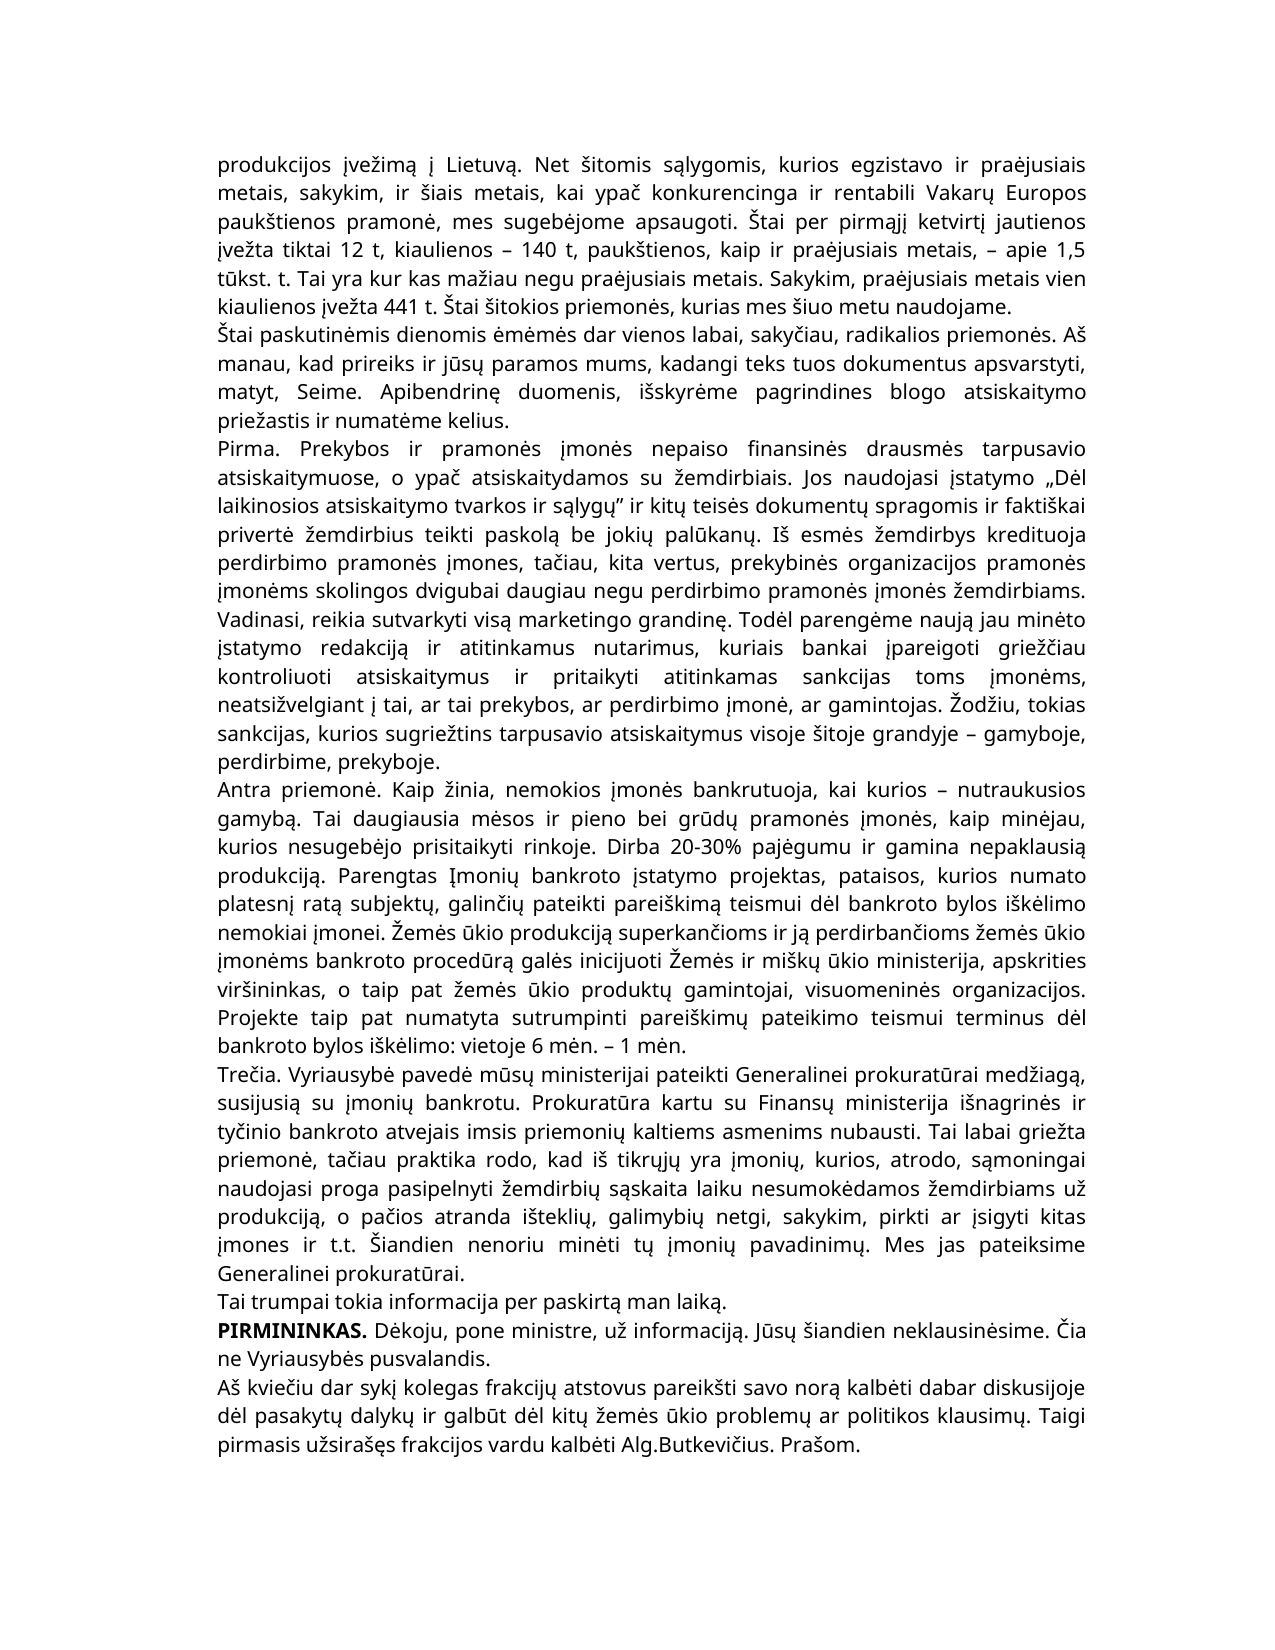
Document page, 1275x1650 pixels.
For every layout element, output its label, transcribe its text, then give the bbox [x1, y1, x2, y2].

text produkcijos įvežimą į Lietuvą. Net šitomis sąlygomis, kurios egzistavo ir praėjusiais metais, sakykim, ir šiais metais, kai ypač konkurencinga ir rentabili Vakarų Europos paukštienos pramonė, mes sugebėjome apsaugoti. Štai per pirmąjį ketvirtį jautienos įvežta tiktai 12 t, kiaulienos – 140 t, paukštienos, kaip ir praėjusiais metais, – apie 1,5 tūkst. t. Tai yra kur kas mažiau negu praėjusiais metais. Sakykim, praėjusiais metais vien kiaulienos įvežta 441 t. Štai šitokios priemonės, kurias mes šiuo metu naudojame. [217, 150, 1087, 321]
text Pirma. Prekybos ir pramonės įmonės nepaiso finansinės drausmės tarpusavio atsiskaitymuose, o ypač atsiskaitydamos su žemdirbiais. Jos naudojasi įstatymo „Dėl laikinosios atsiskaitymo tvarkos ir sąlygų” ir kitų teisės dokumentų spragomis ir faktiškai privertė žemdirbius teikti paskolą be jokių palūkanų. Iš esmės žemdirbys kredituoja perdirbimo pramonės įmones, tačiau, kita vertus, prekybinės organizacijos pramonės įmonėms skolingos dvigubai daugiau negu perdirbimo pramonės įmonės žemdirbiams. Vadinasi, reikia sutvarkyti visą marketingo grandinę. Todėl parengėme naują jau minėto įstatymo redakciją ir atitinkamus nutarimus, kuriais bankai įpareigoti griežčiau kontroliuoti atsiskaitymus ir pritaikyti atitinkamas sankcijas toms įmonėms, neatsižvelgiant į tai, ar tai prekybos, ar perdirbimo įmonė, ar gamintojas. Žodžiu, tokias sankcijas, kurios sugriežtins tarpusavio atsiskaitymus visoje šitoje grandyje – gamyboje, perdirbime, prekyboje. [217, 434, 1087, 776]
text PIRMININKAS. Dėkoju, pone ministre, už informaciją. Jūsų šiandien neklausinėsime. Čia ne Vyriausybės pusvalandis. [217, 1316, 1087, 1373]
text Antra priemonė. Kaip žinia, nemokios įmonės bankrutuoja, kai kurios – nutraukusios gamybą. Tai daugiausia mėsos ir pieno bei grūdų pramonės įmonės, kaip minėjau, kurios nesugebėjo prisitaikyti rinkoje. Dirba 20-30% pajėgumu ir gamina nepaklausią produkciją. Parengtas Įmonių bankroto įstatymo projektas, pataisos, kurios numato platesnį ratą subjektų, galinčių pateikti pareiškimą teismui dėl bankroto bylos iškėlimo nemokiai įmonei. Žemės ūkio produkciją superkančioms ir ją perdirbančioms žemės ūkio įmonėms bankroto procedūrą galės inicijuoti Žemės ir miškų ūkio ministerija, apskrities viršininkas, o taip pat žemės ūkio produktų gamintojai, visuomeninės organizacijos. Projekte taip pat numatyta sutrumpinti pareiškimų pateikimo teismui terminus dėl bankroto bylos iškėlimo: vietoje 6 mėn. – 1 mėn. [217, 776, 1087, 1060]
text Tai trumpai tokia informacija per paskirtą man laiką. [217, 1287, 1087, 1316]
text Štai paskutinėmis dienomis ėmėmės dar vienos labai, sakyčiau, radikalios priemonės. Aš manau, kad prireiks ir jūsų paramos mums, kadangi teks tuos dokumentus apsvarstyti, matyt, Seime. Apibendrinę duomenis, išskyrėme pagrindines blogo atsiskaitymo priežastis ir numatėme kelius. [217, 321, 1087, 434]
text Trečia. Vyriausybė pavedė mūsų ministerijai pateikti Generalinei prokuratūrai medžiagą, susijusią su įmonių bankrotu. Prokuratūra kartu su Finansų ministerija išnagrinės ir tyčinio bankroto atvejais imsis priemonių kaltiems asmenims nubausti. Tai labai griežta priemonė, tačiau praktika rodo, kad iš tikrųjų yra įmonių, kurios, atrodo, sąmoningai naudojasi proga pasipelnyti žemdirbių sąskaita laiku nesumokėdamos žemdirbiams už produkciją, o pačios atranda išteklių, galimybių netgi, sakykim, pirkti ar įsigyti kitas įmones ir t.t. Šiandien nenoriu minėti tų įmonių pavadinimų. Mes jas pateiksime Generalinei prokuratūrai. [217, 1060, 1087, 1287]
text Aš kviečiu dar sykį kolegas frakcijų atstovus pareikšti savo norą kalbėti dabar diskusijoje dėl pasakytų dalykų ir galbūt dėl kitų žemės ūkio problemų ar politikos klausimų. Taigi pirmasis užsirašęs frakcijos vardu kalbėti Alg.Butkevičius. Prašom. [217, 1373, 1087, 1458]
